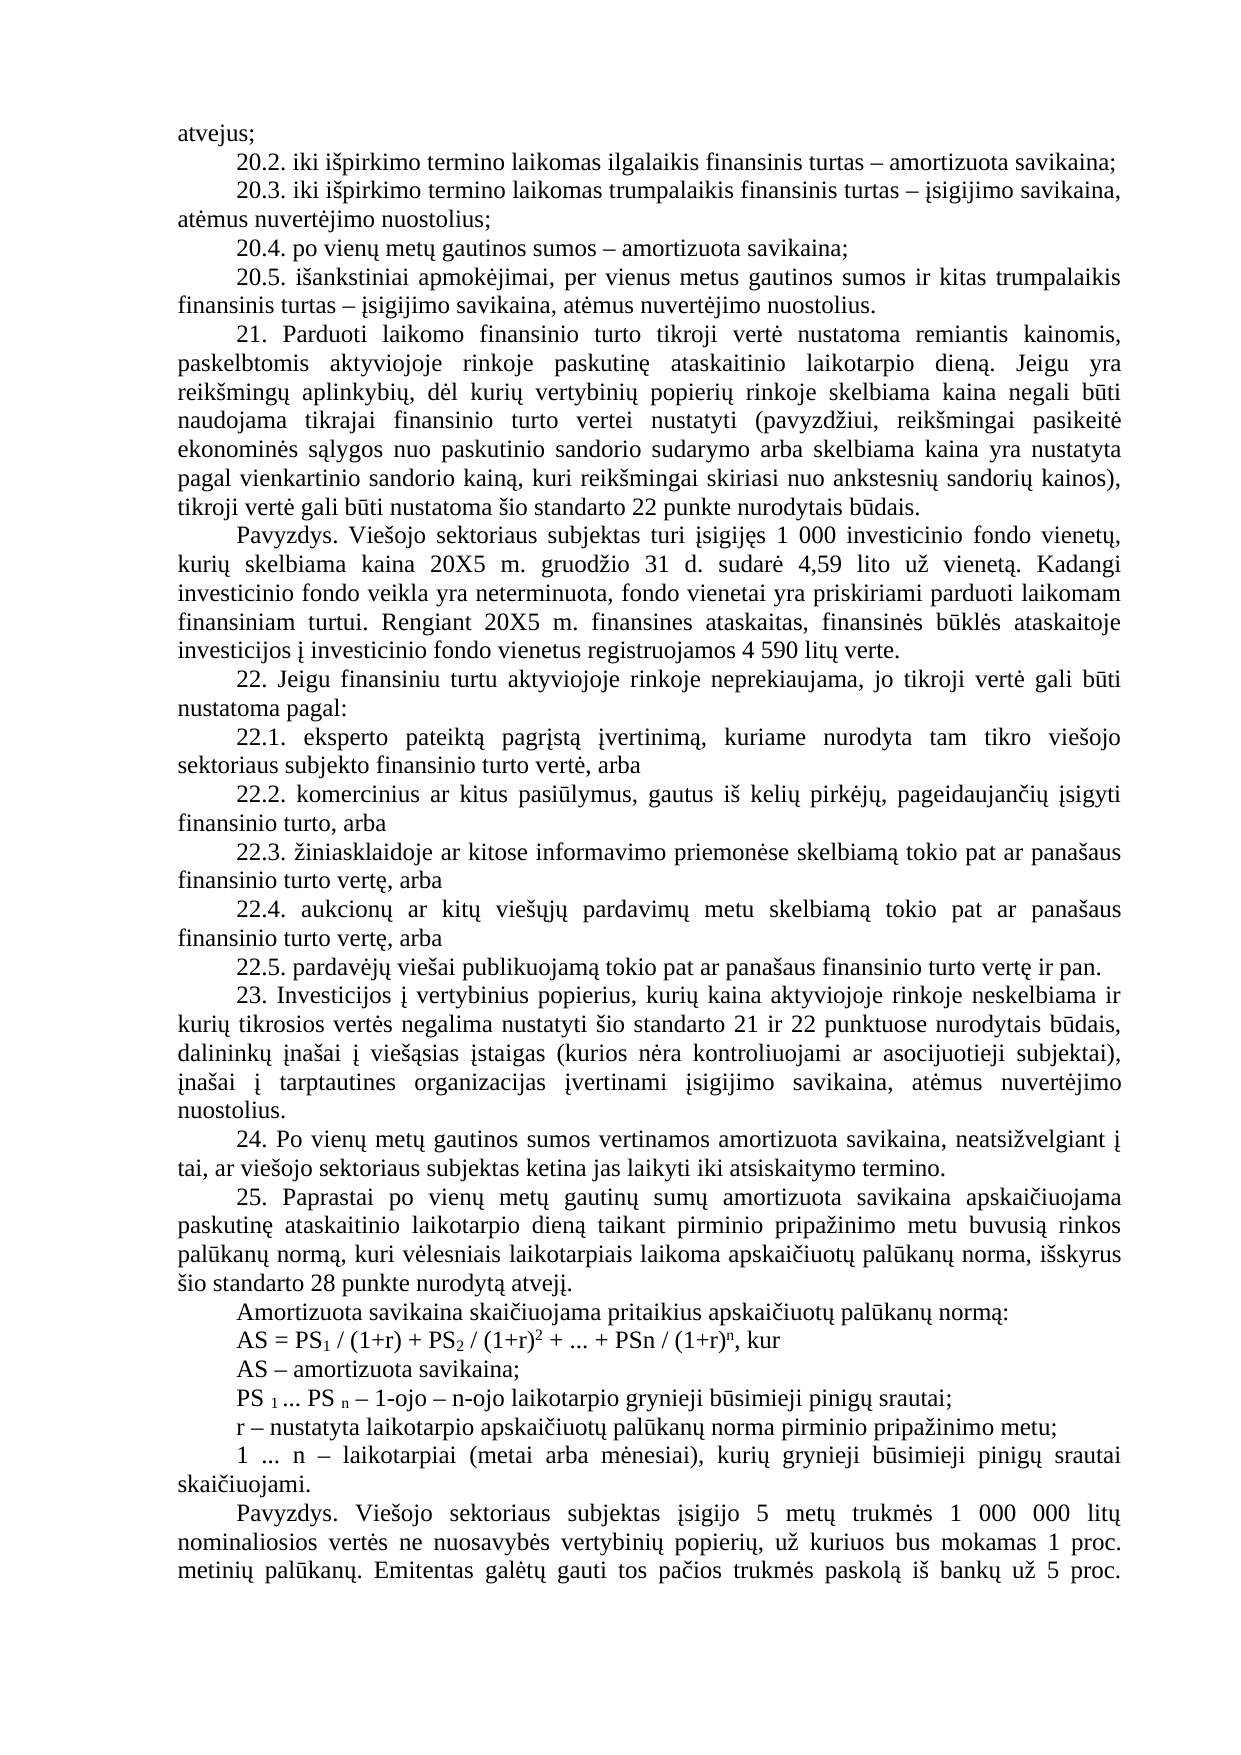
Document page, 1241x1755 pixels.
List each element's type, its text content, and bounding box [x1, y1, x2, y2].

text 21. Parduoti laikomo finansinio turto tikroji vertė nustatoma remiantis kainomis, paskelbtomis aktyviojoje rinkoje paskutinę ataskaitinio laikotarpio dieną. Jeigu yra reikšmingų aplinkybių, dėl kurių vertybinių popierių rinkoje skelbiama kaina negali būti naudojama tikrajai finansinio turto vertei nustatyti (pavyzdžiui, reikšmingai pasikeitė ekonominės sąlygos nuo paskutinio sandorio sudarymo arba skelbiama kaina yra nustatyta pagal vienkartinio sandorio kainą, kuri reikšmingai skiriasi nuo ankstesnių sandorių kainos), tikroji vertė gali būti nustatoma šio standarto 22 punkte nurodytais būdais. [177, 319, 1122, 521]
text Amortizuota savikaina skaičiuojama pritaikius apskaičiuotų palūkanų normą: [177, 1297, 1122, 1326]
text 20.2. iki išpirkimo termino laikomas ilgalaikis finansinis turtas – amortizuota savikaina; [177, 147, 1122, 176]
text 20.4. po vienų metų gautinos sumos – amortizuota savikaina; [177, 233, 1122, 262]
text 23. Investicijos į vertybinius popierius, kurių kaina aktyviojoje rinkoje neskelbiama ir kurių tikrosios vertės negalima nustatyti šio standarto 21 ir 22 punktuose nurodytais būdais, dalininkų įnašai į viešąsias įstaigas (kurios nėra kontroliuojami ar asocijuotieji subjektai), įnašai į tarptautines organizacijas įvertinami įsigijimo savikaina, atėmus nuvertėjimo nuostolius. [177, 981, 1122, 1124]
text 22.5. pardavėjų viešai publikuojamą tokio pat ar panašaus finansinio turto vertę ir pan. [177, 952, 1122, 981]
text r – nustatyta laikotarpio apskaičiuotų palūkanų norma pirminio pripažinimo metu; [177, 1412, 1122, 1441]
text 20.5. išankstiniai apmokėjimai, per vienus metus gautinos sumos ir kitas trumpalaikis finansinis turtas – įsigijimo savikaina, atėmus nuvertėjimo nuostolius. [177, 262, 1122, 319]
text 20.3. iki išpirkimo termino laikomas trumpalaikis finansinis turtas – įsigijimo savikaina, atėmus nuvertėjimo nuostolius; [177, 176, 1122, 233]
text 22.4. aukcionų ar kitų viešųjų pardavimų metu skelbiamą tokio pat ar panašaus finansinio turto vertę, arba [177, 894, 1122, 952]
text atvejus; [177, 118, 1122, 147]
text AS – amortizuota savikaina; [177, 1354, 1122, 1383]
text Pavyzdys. Viešojo sektoriaus subjektas turi įsigijęs 1 000 investicinio fondo vienetų, kurių skelbiama kaina 20X5 m. gruodžio 31 d. sudarė 4,59 lito už vienetą. Kadangi investicinio fondo veikla yra neterminuota, fondo vienetai yra priskiriami parduoti laikomam finansiniam turtui. Rengiant 20X5 m. finansines ataskaitas, finansinės būklės ataskaitoje investicijos į investicinio fondo vienetus registruojamos 4 590 litų verte. [177, 521, 1122, 664]
text 25. Paprastai po vienų metų gautinų sumų amortizuota savikaina apskaičiuojama paskutinę ataskaitinio laikotarpio dieną taikant pirminio pripažinimo metu buvusią rinkos palūkanų normą, kuri vėlesniais laikotarpiais laikoma apskaičiuotų palūkanų norma, išskyrus šio standarto 28 punkte nurodytą atvejį. [177, 1182, 1122, 1297]
text 22.1. eksperto pateiktą pagrįstą įvertinimą, kuriame nurodyta tam tikro viešojo sektoriaus subjekto finansinio turto vertė, arba [177, 722, 1122, 779]
text Pavyzdys. Viešojo sektoriaus subjektas įsigijo 5 metų trukmės 1 000 000 litų nominaliosios vertės ne nuosavybės vertybinių popierių, už kuriuos bus mokamas 1 proc. metinių palūkanų. Emitentas galėtų gauti tos pačios trukmės paskolą iš bankų už 5 proc. [177, 1498, 1122, 1584]
text AS = PS1 / (1+r) + PS2 / (1+r)2 + ... + PSn / (1+r)n, kur [177, 1326, 1122, 1354]
text 22. Jeigu finansiniu turtu aktyviojoje rinkoje neprekiaujama, jo tikroji vertė gali būti nustatoma pagal: [177, 664, 1122, 722]
text 22.2. komercinius ar kitus pasiūlymus, gautus iš kelių pirkėjų, pageidaujančių įsigyti finansinio turto, arba [177, 779, 1122, 837]
text 22.3. žiniasklaidoje ar kitose informavimo priemonėse skelbiamą tokio pat ar panašaus finansinio turto vertę, arba [177, 837, 1122, 894]
text 24. Po vienų metų gautinos sumos vertinamos amortizuota savikaina, neatsižvelgiant į tai, ar viešojo sektoriaus subjektas ketina jas laikyti iki atsiskaitymo termino. [177, 1124, 1122, 1182]
text PS 1 ... PS n – 1-ojo – n-ojo laikotarpio grynieji būsimieji pinigų srautai; [177, 1383, 1122, 1412]
text 1 ... n – laikotarpiai (metai arba mėnesiai), kurių grynieji būsimieji pinigų srautai skaičiuojami. [177, 1441, 1122, 1498]
